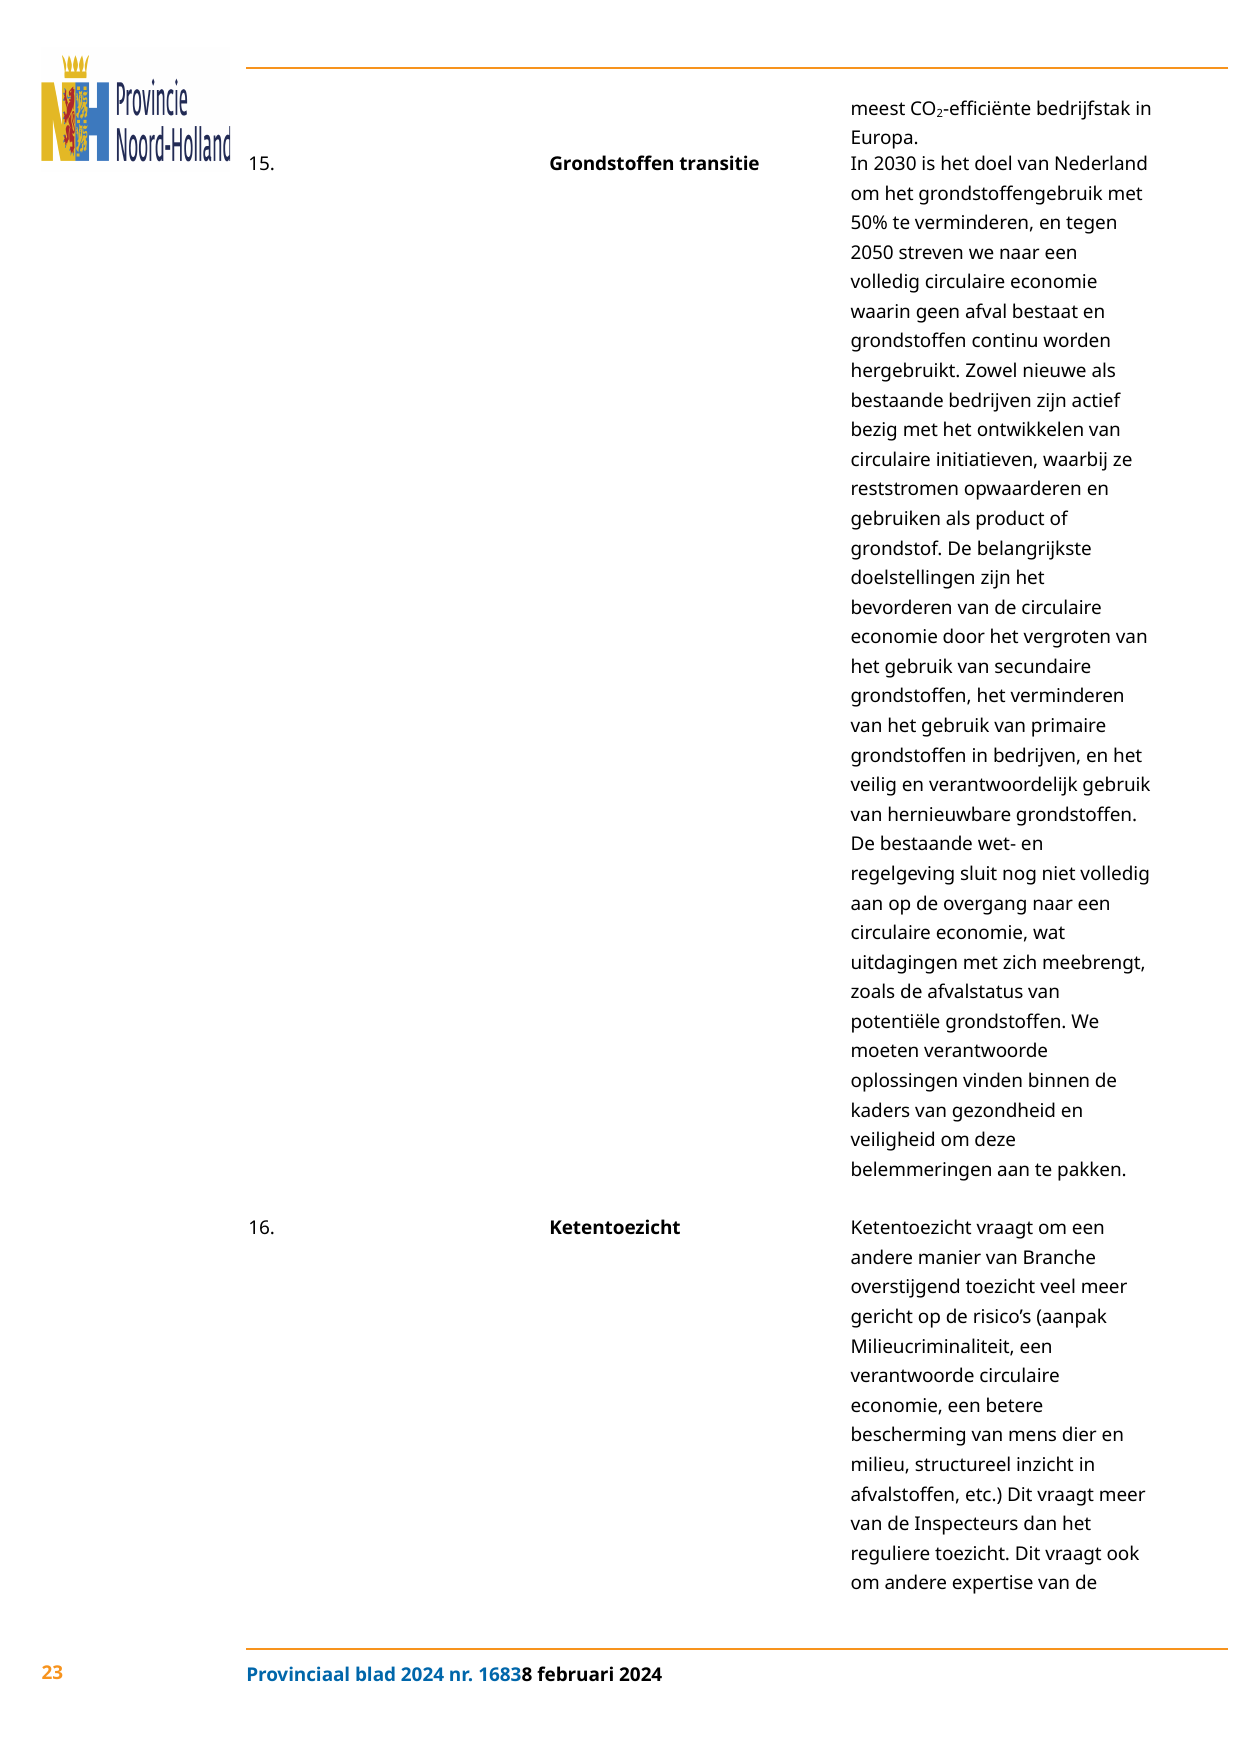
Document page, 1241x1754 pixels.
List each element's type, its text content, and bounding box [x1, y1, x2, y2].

table_header [549, 95, 850, 150]
table_header Ketentoezicht vraagt om een andere manier van Branche overstijgend toezicht veel meer gericht op de risico’s (aanpak Milieucriminaliteit, een verantwoorde circulaire economie, een betere bescherming van mens dier en milieu, structureel inzicht in afvalstoffen, etc.) Dit vraagt meer van de Inspecteurs dan het reguliere toezicht. Dit vraagt ook om andere expertise van de [850, 1215, 1152, 1595]
table_header Ketentoezicht [549, 1215, 850, 1595]
table_header 16. [248, 1215, 549, 1595]
picture [41, 47, 231, 172]
table_header meest CO2-efficiënte bedrijfstak in Europa. [850, 95, 1152, 150]
table_cell 15. [248, 150, 549, 1182]
table_header [248, 95, 549, 150]
table_cell In 2030 is het doel van Nederland om het grondstoffengebruik met 50% te verminderen, en tegen 2050 streven we naar een volledig circulaire economie waarin geen afval bestaat en grondstoffen continu worden hergebruikt. Zowel nieuwe als bestaande bedrijven zijn actief bezig met het ontwikkelen van circulaire initiatieven, waarbij ze reststromen opwaarderen en gebruiken als product of grondstof. De belangrijkste doelstellingen zijn het bevorderen van de circulaire economie door het vergroten van het gebruik van secundaire grondstoffen, het verminderen van het gebruik van primaire grondstoffen in bedrijven, en het veilig en verantwoordelijk gebruik van hernieuwbare grondstoffen. De bestaande wet- en regelgeving sluit nog niet volledig aan op de overgang naar een circulaire economie, wat uitdagingen met zich meebrengt, zoals de afvalstatus van potentiële grondstoffen. We moeten verantwoorde oplossingen vinden binnen de kaders van gezondheid en veiligheid om deze belemmeringen aan te pakken. [850, 150, 1152, 1182]
table_cell Grondstoffen transitie [549, 150, 850, 1182]
